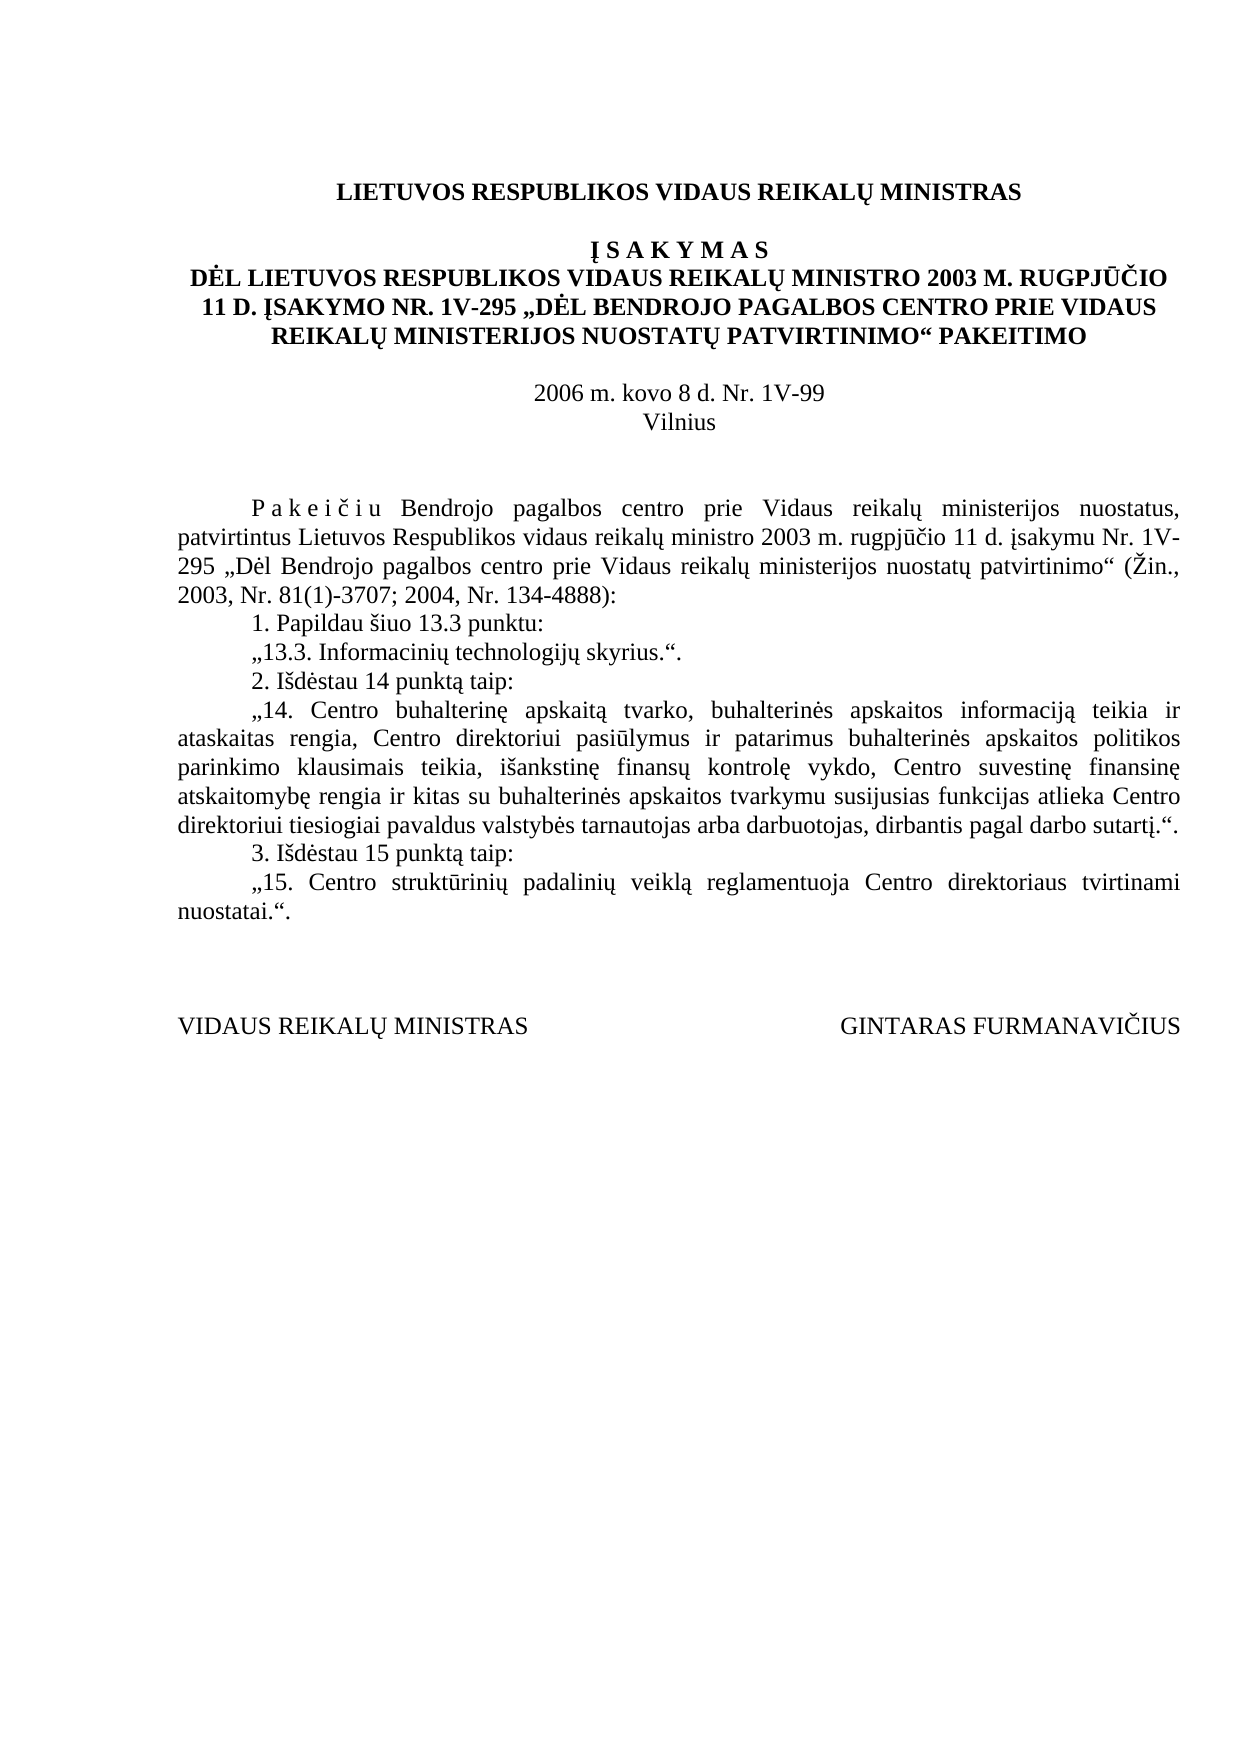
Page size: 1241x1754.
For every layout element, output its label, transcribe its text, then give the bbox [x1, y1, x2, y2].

text 3. Išdėstau 15 punktą taip: [177, 838, 1181, 867]
text Vilnius [177, 407, 1181, 436]
text 2006 m. kovo 8 d. Nr. 1V-99 [177, 378, 1181, 407]
text LIETUVOS RESPUBLIKOS VIDAUS REIKALŲ MINISTRAS [177, 177, 1181, 206]
text Į S A K Y M A S [177, 235, 1181, 263]
text „14. Centro buhalterinę apskaitą tvarko, buhalterinės apskaitos informaciją teikia ir ataskaitas rengia, Centro direktoriui pasiūlymus ir patarimus buhalterinės apskaitos politikos parinkimo klausimais teikia, išankstinę finansų kontrolę vykdo, Centro suvestinę finansinę atskaitomybę rengia ir kitas su buhalterinės apskaitos tvarkymu susijusias funkcijas atlieka Centro direktoriui tiesiogiai pavaldus valstybės tarnautojas arba darbuotojas, dirbantis pagal darbo sutartį.“. [177, 695, 1181, 838]
text DĖL LIETUVOS RESPUBLIKOS VIDAUS REIKALŲ MINISTRO 2003 M. RUGPJŪČIO 11 D. ĮSAKYMO NR. 1V-295 „DĖL BENDROJO PAGALBOS CENTRO PRIE VIDAUS REIKALŲ MINISTERIJOS NUOSTATŲ PATVIRTINIMO“ PAKEITIMO [177, 263, 1181, 350]
text „15. Centro struktūrinių padalinių veiklą reglamentuoja Centro direktoriaus tvirtinami nuostatai.“. [177, 867, 1181, 925]
text „13.3. Informacinių technologijų skyrius.“. [177, 637, 1181, 666]
text Pakeičiu Bendrojo pagalbos centro prie Vidaus reikalų ministerijos nuostatus, patvirtintus Lietuvos Respublikos vidaus reikalų ministro 2003 m. rugpjūčio 11 d. įsakymu Nr. 1V-295 „Dėl Bendrojo pagalbos centro prie Vidaus reikalų ministerijos nuostatų patvirtinimo“ (Žin., 2003, Nr. 81(1)-3707; 2004, Nr. 134-4888): [177, 493, 1181, 608]
text 2. Išdėstau 14 punktą taip: [177, 666, 1181, 695]
text 1. Papildau šiuo 13.3 punktu: [177, 608, 1181, 637]
text VIDAUS REIKALŲ MINISTRAS GINTARAS FURMANAVIČIUS [177, 1011, 1181, 1040]
